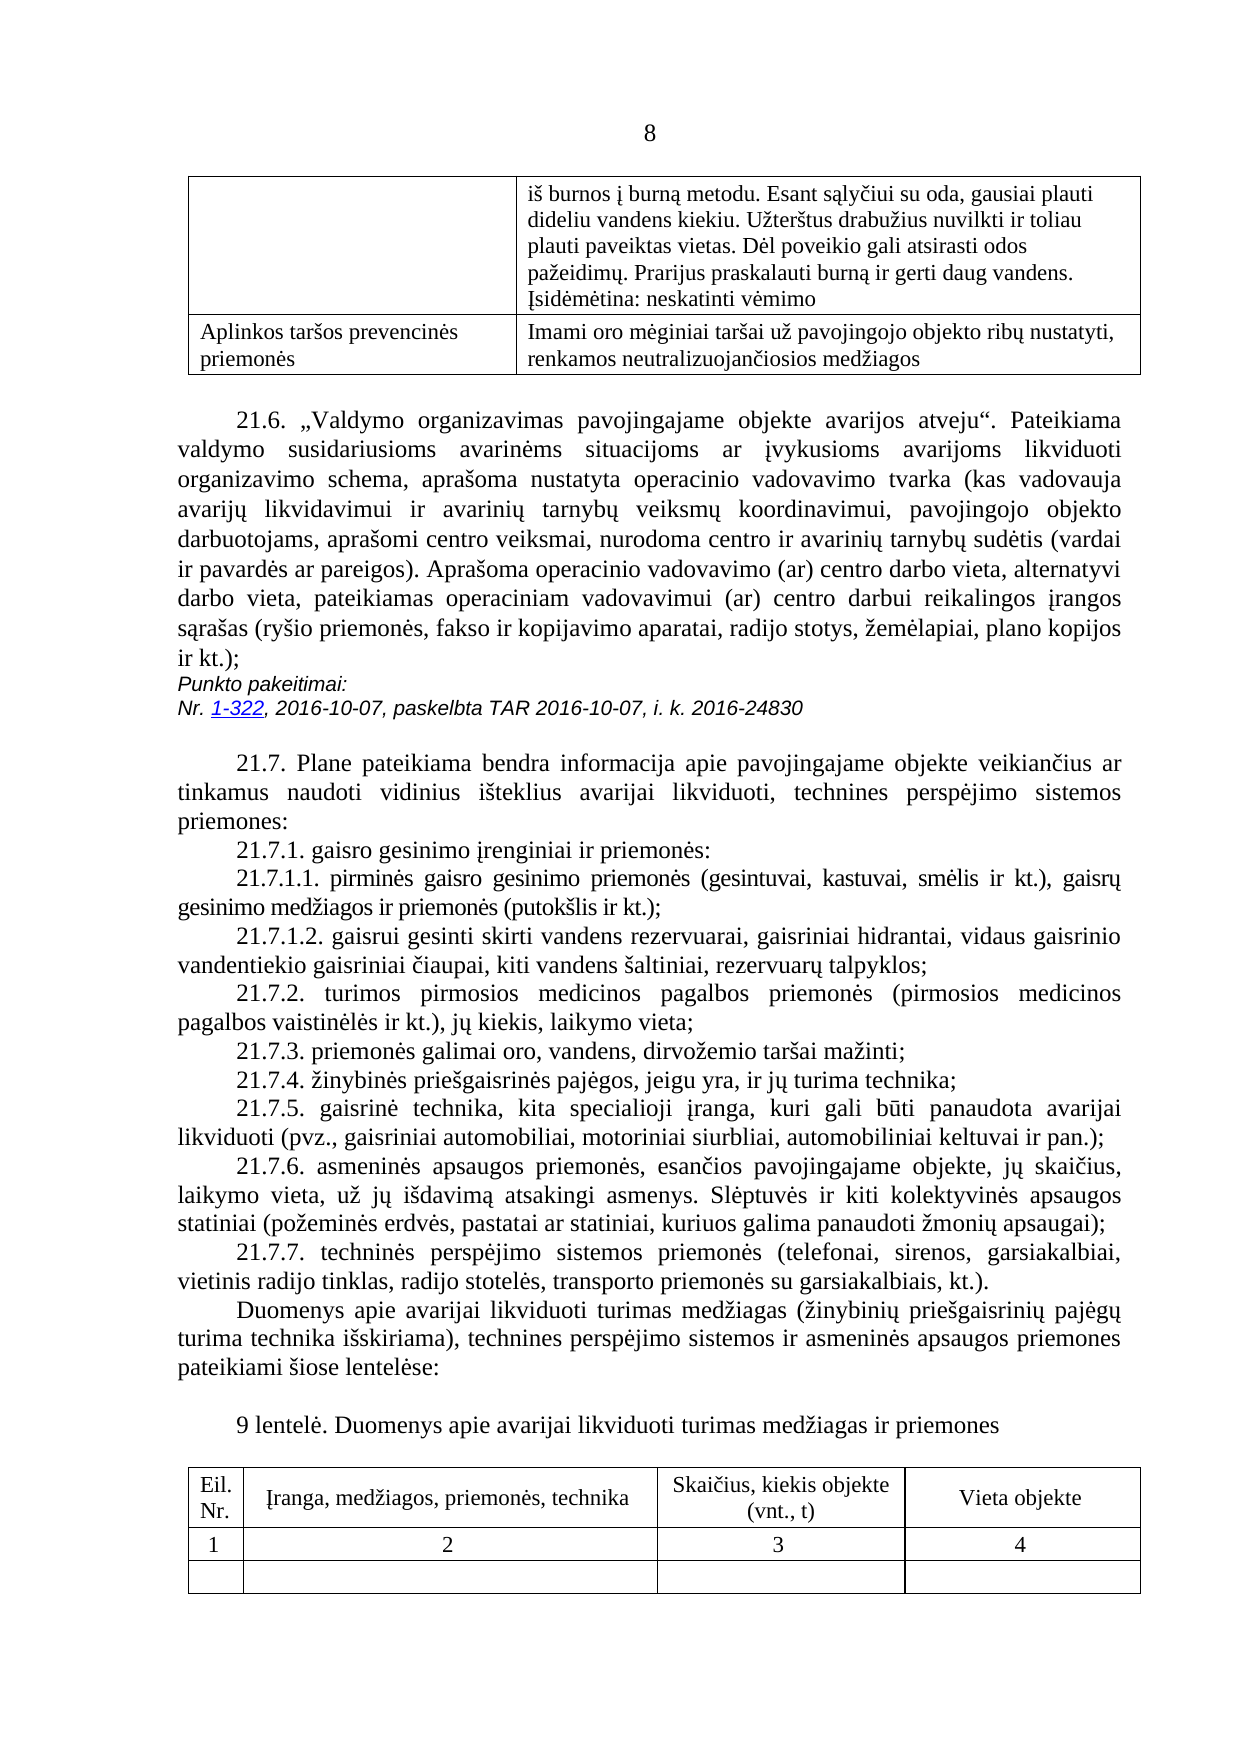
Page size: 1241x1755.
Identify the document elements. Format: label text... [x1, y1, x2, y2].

text 21.6. „Valdymo organizavimas pavojingajame objekte avarijos atveju“. Pateikiama valdymo susidariusioms avarinėms situacijoms ar įvykusioms avarijoms likviduoti organizavimo schema, aprašoma nustatyta operacinio vadovavimo tvarka (kas vadovauja avarijų likvidavimui ir avarinių tarnybų veiksmų koordinavimui, pavojingojo objekto darbuotojams, aprašomi centro veiksmai, nurodoma centro ir avarinių tarnybų sudėtis (vardai ir pavardės ar pareigos). Aprašoma operacinio vadovavimo (ar) centro darbo vieta, alternatyvi darbo vieta, pateikiamas operaciniam vadovavimui (ar) centro darbui reikalingos įrangos sąrašas (ryšio priemonės, fakso ir kopijavimo aparatai, radijo stotys, žemėlapiai, plano kopijos ir kt.); [177, 404, 1122, 672]
text Duomenys apie avarijai likviduoti turimas medžiagas (žinybinių priešgaisrinių pajėgų turima technika išskiriama), technines perspėjimo sistemos ir asmeninės apsaugos priemones pateikiami šiose lentelėse: [177, 1295, 1122, 1381]
text 21.7. Plane pateikiama bendra informacija apie pavojingajame objekte veikiančius ar tinkamus naudoti vidinius išteklius avarijai likviduoti, technines perspėjimo sistemos priemones: [177, 748, 1122, 835]
table_cell [189, 177, 516, 314]
text 21.7.1.1. pirminės gaisro gesinimo priemonės (gesintuvai, kastuvai, smėlis ir kt.), gaisrų gesinimo medžiagos ir priemonės (putokšlis ir kt.); [177, 863, 1122, 921]
table_cell Aplinkos taršos prevencinės priemonės [189, 315, 516, 374]
table_cell 4 [906, 1528, 1140, 1560]
text 21.7.3. priemonės galimai oro, vandens, dirvožemio taršai mažinti; [177, 1036, 1122, 1065]
table_cell Imami oro mėginiai taršai už pavojingojo objekto ribų nustatyti, renkamos neutralizuojančiosios medžiagos [517, 315, 1140, 374]
table_cell iš burnos į burną metodu. Esant sąlyčiui su oda, gausiai plauti dideliu vandens kiekiu. Užterštus drabužius nuvilkti ir toliau plauti paveiktas vietas. Dėl poveikio gali atsirasti odos pažeidimų. Prarijus praskalauti burną ir gerti daug vandens. Įsidėmėtina: neskatinti vėmimo [517, 177, 1140, 314]
text 21.7.1. gaisro gesinimo įrenginiai ir priemonės: [177, 835, 1122, 863]
table_header Vieta objekte [906, 1468, 1140, 1527]
table_cell [906, 1561, 1140, 1593]
text Punkto pakeitimai: [177, 672, 1122, 696]
table_cell 2 [244, 1528, 657, 1560]
table_cell [244, 1561, 657, 1593]
text 9 lentelė. Duomenys apie avarijai likviduoti turimas medžiagas ir priemones [177, 1410, 1122, 1438]
table_cell 1 [189, 1528, 243, 1560]
text 21.7.4. žinybinės priešgaisrinės pajėgos, jeigu yra, ir jų turima technika; [177, 1065, 1122, 1093]
text 21.7.2. turimos pirmosios medicinos pagalbos priemonės (pirmosios medicinos pagalbos vaistinėlės ir kt.), jų kiekis, laikymo vieta; [177, 978, 1122, 1036]
table_header Įranga, medžiagos, priemonės, technika [244, 1468, 657, 1527]
text 21.7.5. gaisrinė technika, kita specialioji įranga, kuri gali būti panaudota avarijai likviduoti (pvz., gaisriniai automobiliai, motoriniai siurbliai, automobiliniai keltuvai ir pan.); [177, 1093, 1122, 1151]
table_cell [189, 1561, 243, 1593]
table_header Eil. Nr. [189, 1468, 243, 1527]
text 21.7.6. asmeninės apsaugos priemonės, esančios pavojingajame objekte, jų skaičius, laikymo vieta, už jų išdavimą atsakingi asmenys. Slėptuvės ir kiti kolektyvinės apsaugos statiniai (požeminės erdvės, pastatai ar statiniai, kuriuos galima panaudoti žmonių apsaugai); [177, 1151, 1122, 1237]
table_cell [658, 1561, 904, 1593]
text Nr. 1-322, 2016-10-07, paskelbta TAR 2016-10-07, i. k. 2016-24830 [177, 696, 1122, 720]
text 21.7.1.2. gaisrui gesinti skirti vandens rezervuarai, gaisriniai hidrantai, vidaus gaisrinio vandentiekio gaisriniai čiaupai, kiti vandens šaltiniai, rezervuarų talpyklos; [177, 921, 1122, 978]
table_cell 3 [658, 1528, 904, 1560]
table_header Skaičius, kiekis objekte (vnt., t) [658, 1468, 904, 1527]
text 21.7.7. techninės perspėjimo sistemos priemonės (telefonai, sirenos, garsiakalbiai, vietinis radijo tinklas, radijo stotelės, transporto priemonės su garsiakalbiais, kt.). [177, 1237, 1122, 1295]
